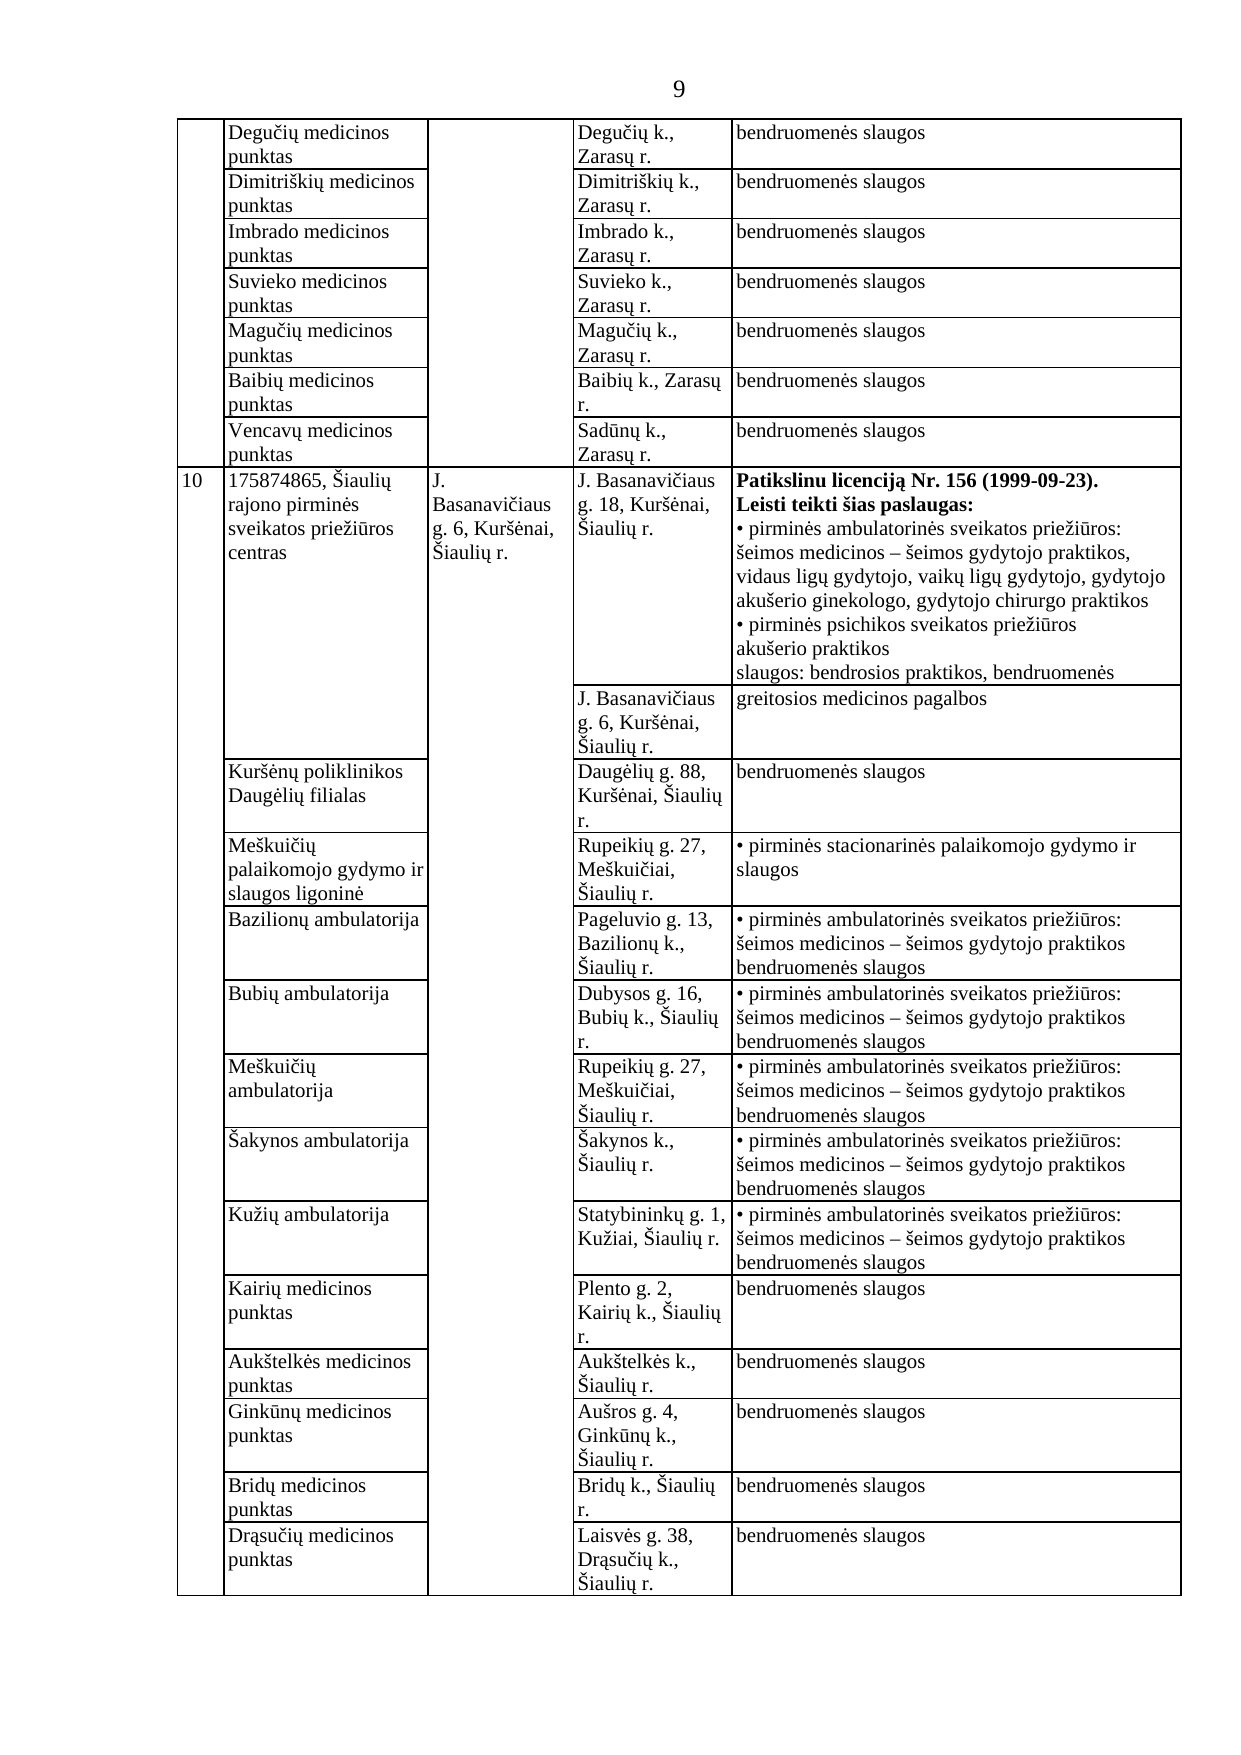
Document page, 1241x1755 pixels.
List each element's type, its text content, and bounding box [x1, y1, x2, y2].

table_cell Kužių ambulatorija [225, 1202, 427, 1274]
table_cell Ginkūnų medicinos punktas [225, 1399, 427, 1471]
table_cell Meškuičių ambulatorija [225, 1055, 427, 1127]
table_cell bendruomenės slaugos [733, 1276, 1180, 1348]
table_cell bendruomenės slaugos [733, 1350, 1180, 1397]
table_cell bendruomenės slaugos [733, 318, 1180, 367]
table_cell J. Basanavičiaus g. 6, Kuršėnai, Šiaulių r. [429, 468, 573, 1595]
table_cell bendruomenės slaugos [733, 269, 1180, 317]
table_cell bendruomenės slaugos [733, 219, 1180, 267]
table_cell Drąsučių medicinos punktas [225, 1523, 427, 1595]
table_cell 175874865, Šiaulių rajono pirminės sveikatos priežiūros centras [225, 468, 427, 758]
table_cell Kuršėnų poliklinikos Daugėlių filialas [225, 760, 427, 832]
table_cell bendruomenės slaugos [733, 1473, 1180, 1521]
table_cell greitosios medicinos pagalbos [733, 686, 1180, 758]
table_cell bendruomenės slaugos [733, 120, 1180, 168]
table_cell 10 [178, 468, 223, 1595]
table_cell Bubių ambulatorija [225, 981, 427, 1053]
table_cell Bazilionų ambulatorija [225, 907, 427, 979]
table_cell • pirminės stacionarinės palaikomojo gydymo ir slaugos [733, 833, 1180, 905]
table_cell bendruomenės slaugos [733, 418, 1180, 466]
table_cell [429, 120, 573, 466]
table_cell Statybininkų g. 1, Kužiai, Šiaulių r. [574, 1202, 731, 1274]
table_cell bendruomenės slaugos [733, 368, 1180, 416]
table_cell bendruomenės slaugos [733, 1523, 1180, 1595]
table_cell Kairių medicinos punktas [225, 1276, 427, 1348]
table_cell [178, 120, 223, 466]
table_cell J. Basanavičiaus g. 18, Kuršėnai, Šiaulių r. [574, 468, 731, 684]
table_cell Šakynos k., Šiaulių r. [574, 1128, 731, 1200]
table_cell Šakynos ambulatorija [225, 1128, 427, 1200]
table_cell bendruomenės slaugos [733, 170, 1180, 217]
table_cell bendruomenės slaugos [733, 1399, 1180, 1471]
table_cell bendruomenės slaugos [733, 760, 1180, 832]
